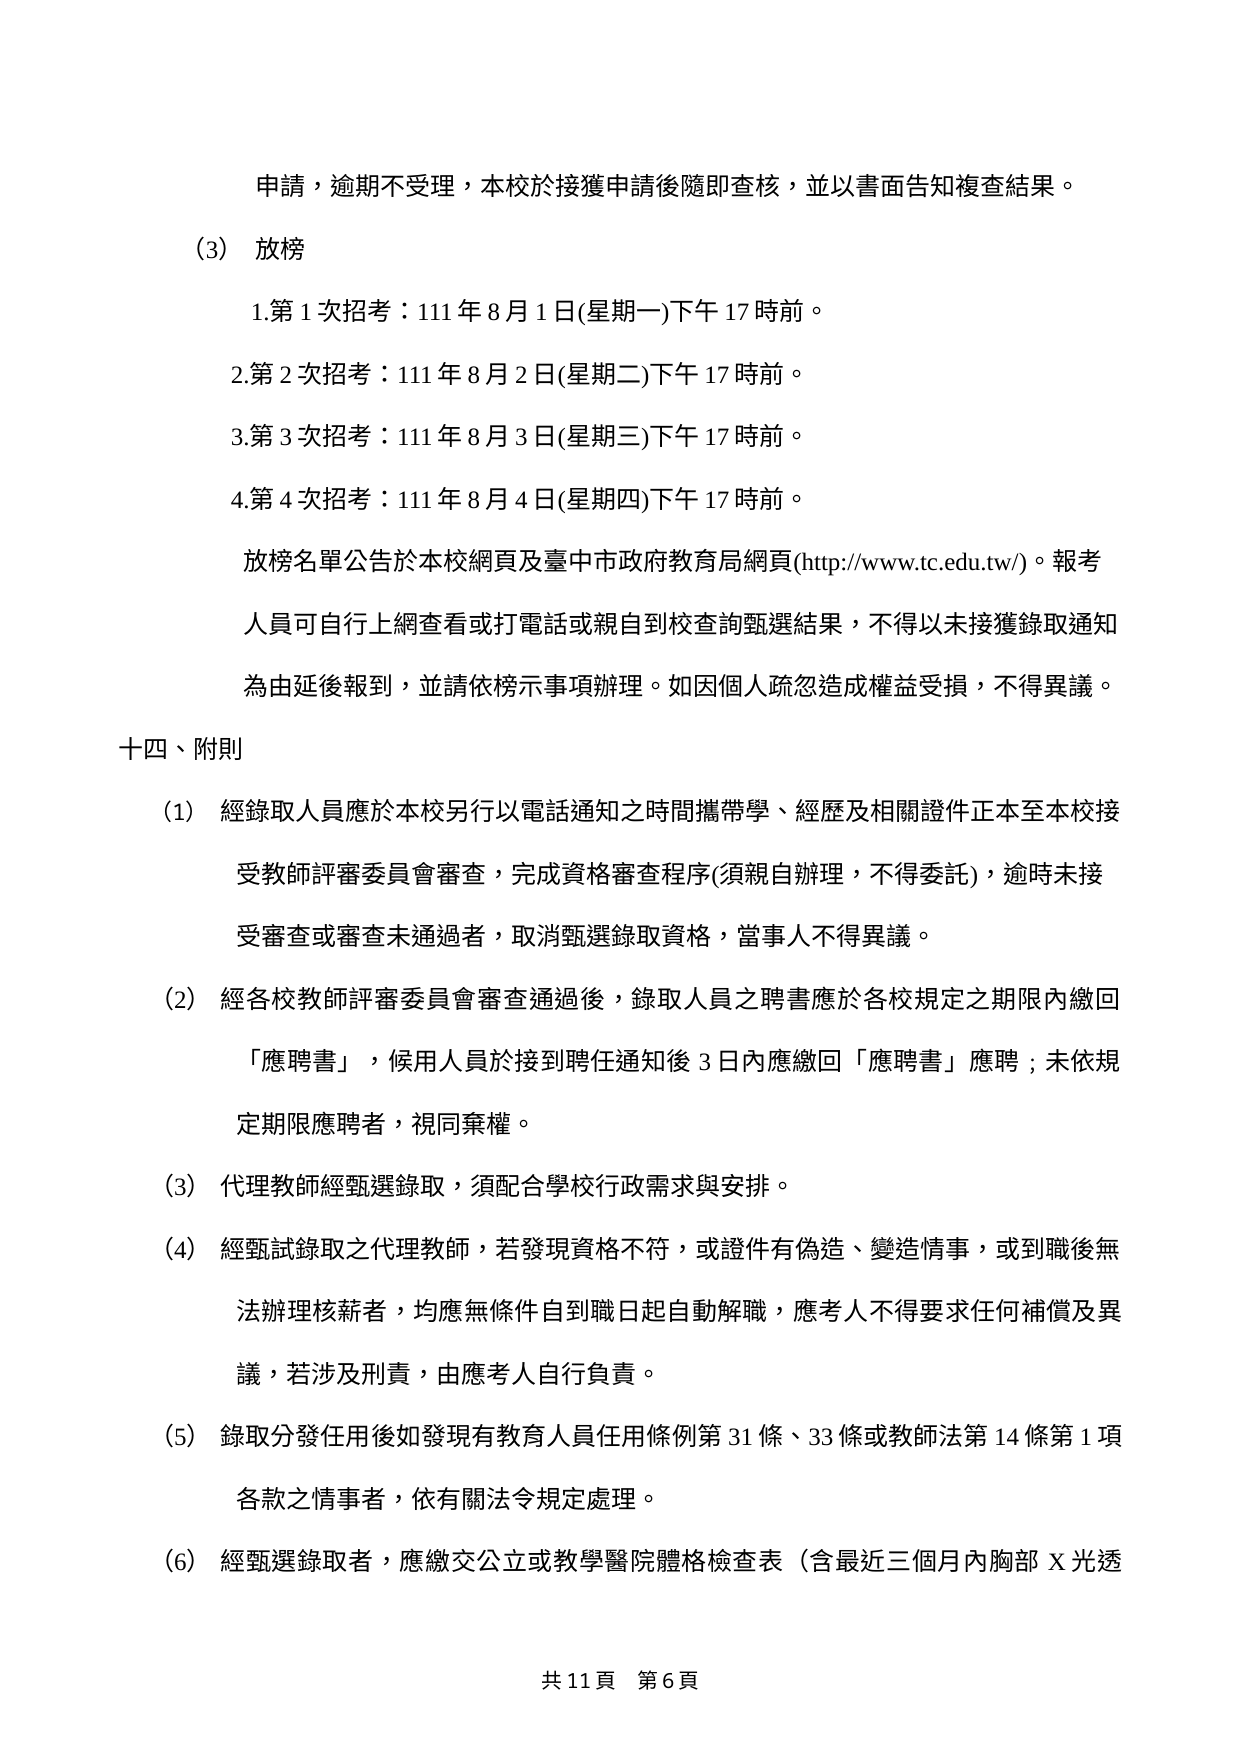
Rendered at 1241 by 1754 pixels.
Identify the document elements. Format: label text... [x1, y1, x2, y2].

text 3.第3次招考：111年8月3日(星期三)下午17時前。 [118, 393, 1122, 456]
list 經甄試錄取之代理教師，若發現資格不符，或證件有偽造、變造情事，或到職後無法辦理核薪者，均應無條件自到職日起自動解職，應考人不得要求任何補償及異議，若涉及刑責，由應考人自行負責。 [149, 1206, 1122, 1393]
text 4.第4次招考：111年8月4日(星期四)下午17時前。 [118, 456, 1122, 518]
text 十四、附則 [118, 706, 1122, 768]
text 申請，逾期不受理，本校於接獲申請後隨即查核，並以書面告知複查結果。 [256, 143, 1122, 206]
list 經甄選錄取者，應繳交公立或教學醫院體格檢查表（含最近三個月內胸部X光透 [149, 1518, 1122, 1581]
text 放榜名單公告於本校網頁及臺中市政府教育局網頁(http://www.tc.edu.tw/)。報考人員可自行上網查看或打電話或親自到校查詢甄選結果，不得以未接獲錄取通知為由延後報到，並請依榜示事項辦理。如因個人疏忽造成權益受損，不得異議。 [243, 518, 1122, 706]
list 放榜 [181, 206, 1122, 268]
list 經錄取人員應於本校另行以電話通知之時間攜帶學、經歷及相關證件正本至本校接受教師評審委員會審查，完成資格審查程序(須親自辦理，不得委託)，逾時未接受審查或審查未通過者，取消甄選錄取資格，當事人不得異議。 [149, 768, 1122, 956]
list 經各校教師評審委員會審查通過後，錄取人員之聘書應於各校規定之期限內繳回「應聘書」，候用人員於接到聘任通知後3日內應繳回「應聘書」應聘﹔未依規定期限應聘者，視同棄權。 [149, 956, 1122, 1143]
list 代理教師經甄選錄取，須配合學校行政需求與安排。 [149, 1143, 1122, 1206]
text 1.第1次招考：111年8月1日(星期一)下午17時前。 [118, 268, 1122, 331]
list 錄取分發任用後如發現有教育人員任用條例第31條、33條或教師法第14條第1項各款之情事者，依有關法令規定處理。 [149, 1393, 1122, 1518]
text 2.第2次招考：111年8月2日(星期二)下午17時前。 [118, 331, 1122, 393]
